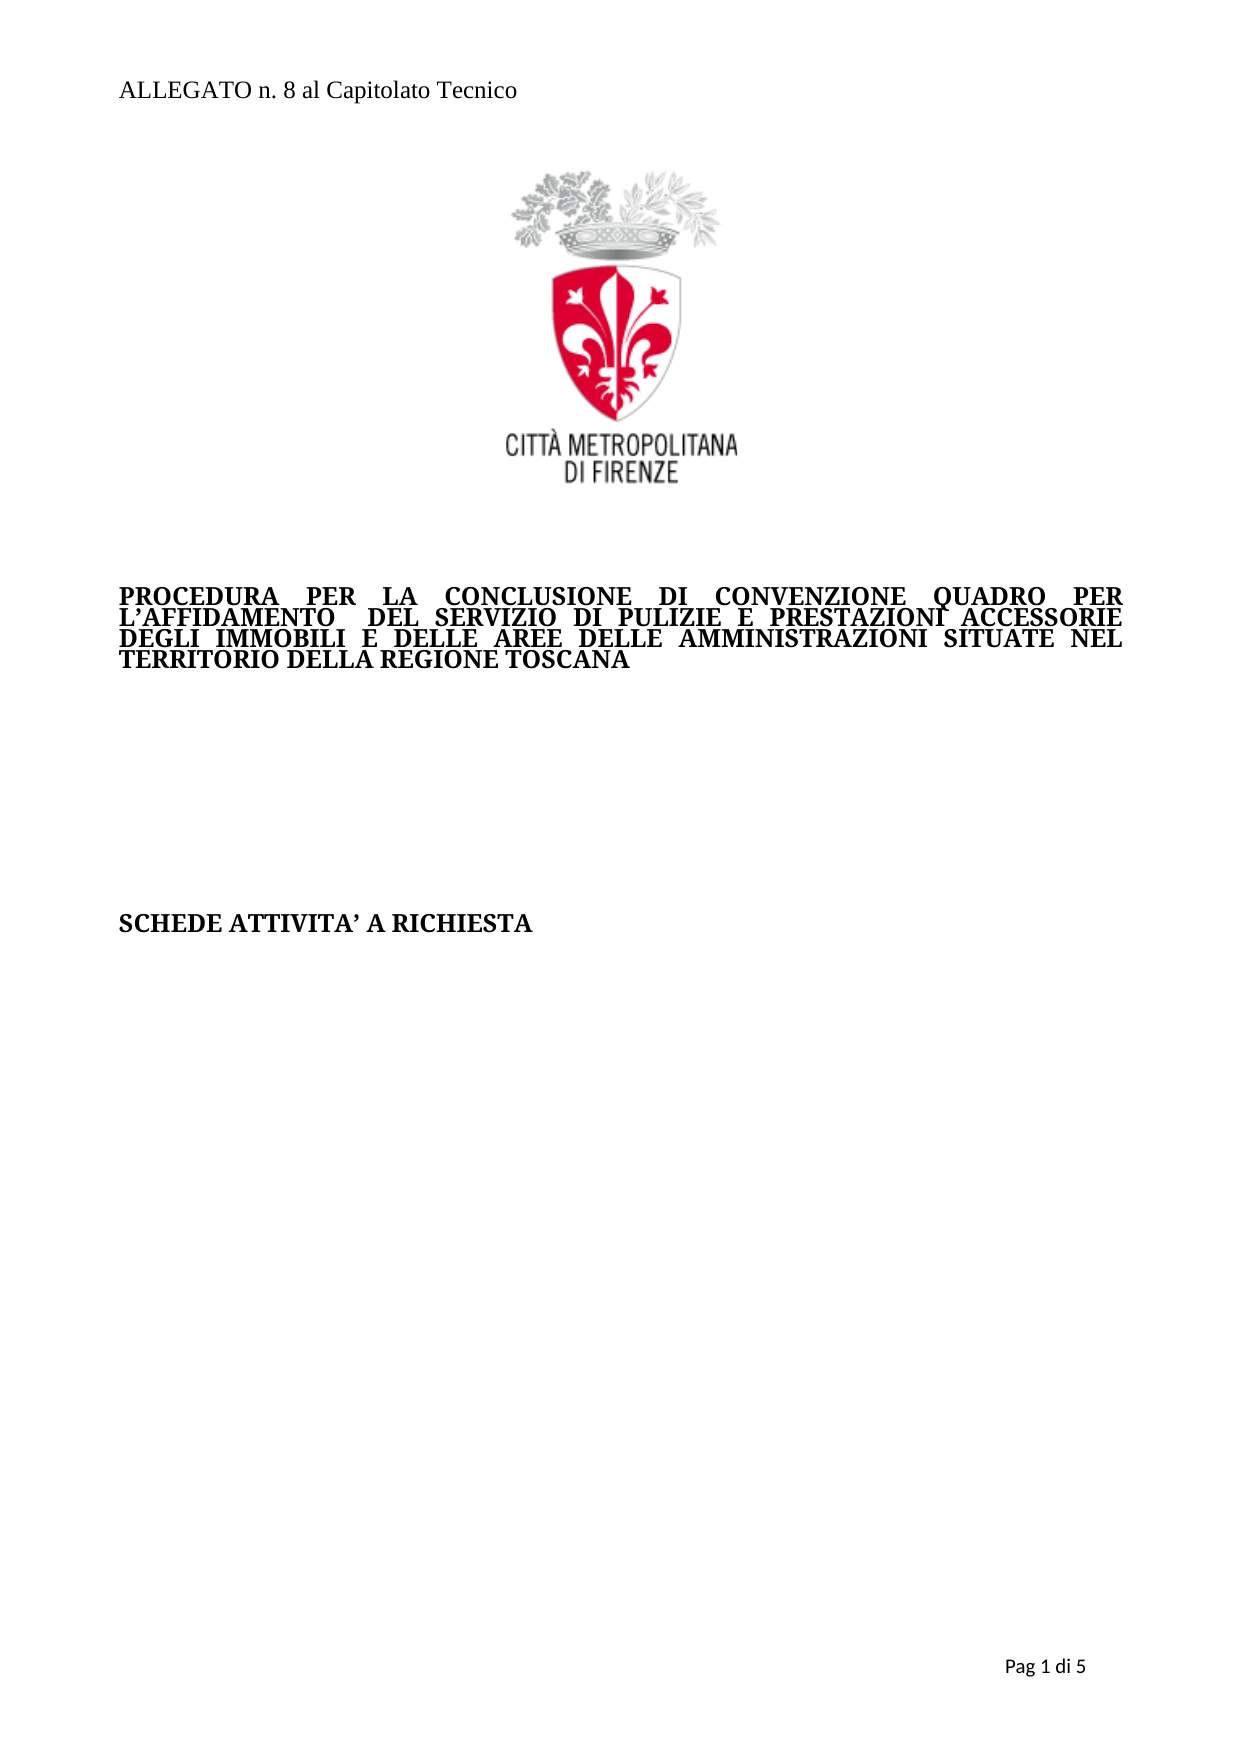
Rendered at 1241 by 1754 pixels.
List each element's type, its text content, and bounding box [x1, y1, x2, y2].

text ALLEGATO n. 8 al Capitolato Tecnico [119, 75, 1123, 104]
text PROCEDURA PER LA CONCLUSIONE DI CONVENZIONE QUADRO PER L’AFFIDAMENTO DEL SERVIZIO DI PULIZIE E PRESTAZIONI ACCESSORIE DEGLI IMMOBILI E DELLE AREE DELLE AMMINISTRAZIONI SITUATE NEL TERRITORIO DELLA REGIONE TOSCANA [119, 589, 1123, 672]
text SCHEDE ATTIVITA’ A RICHIESTA [119, 906, 1123, 940]
